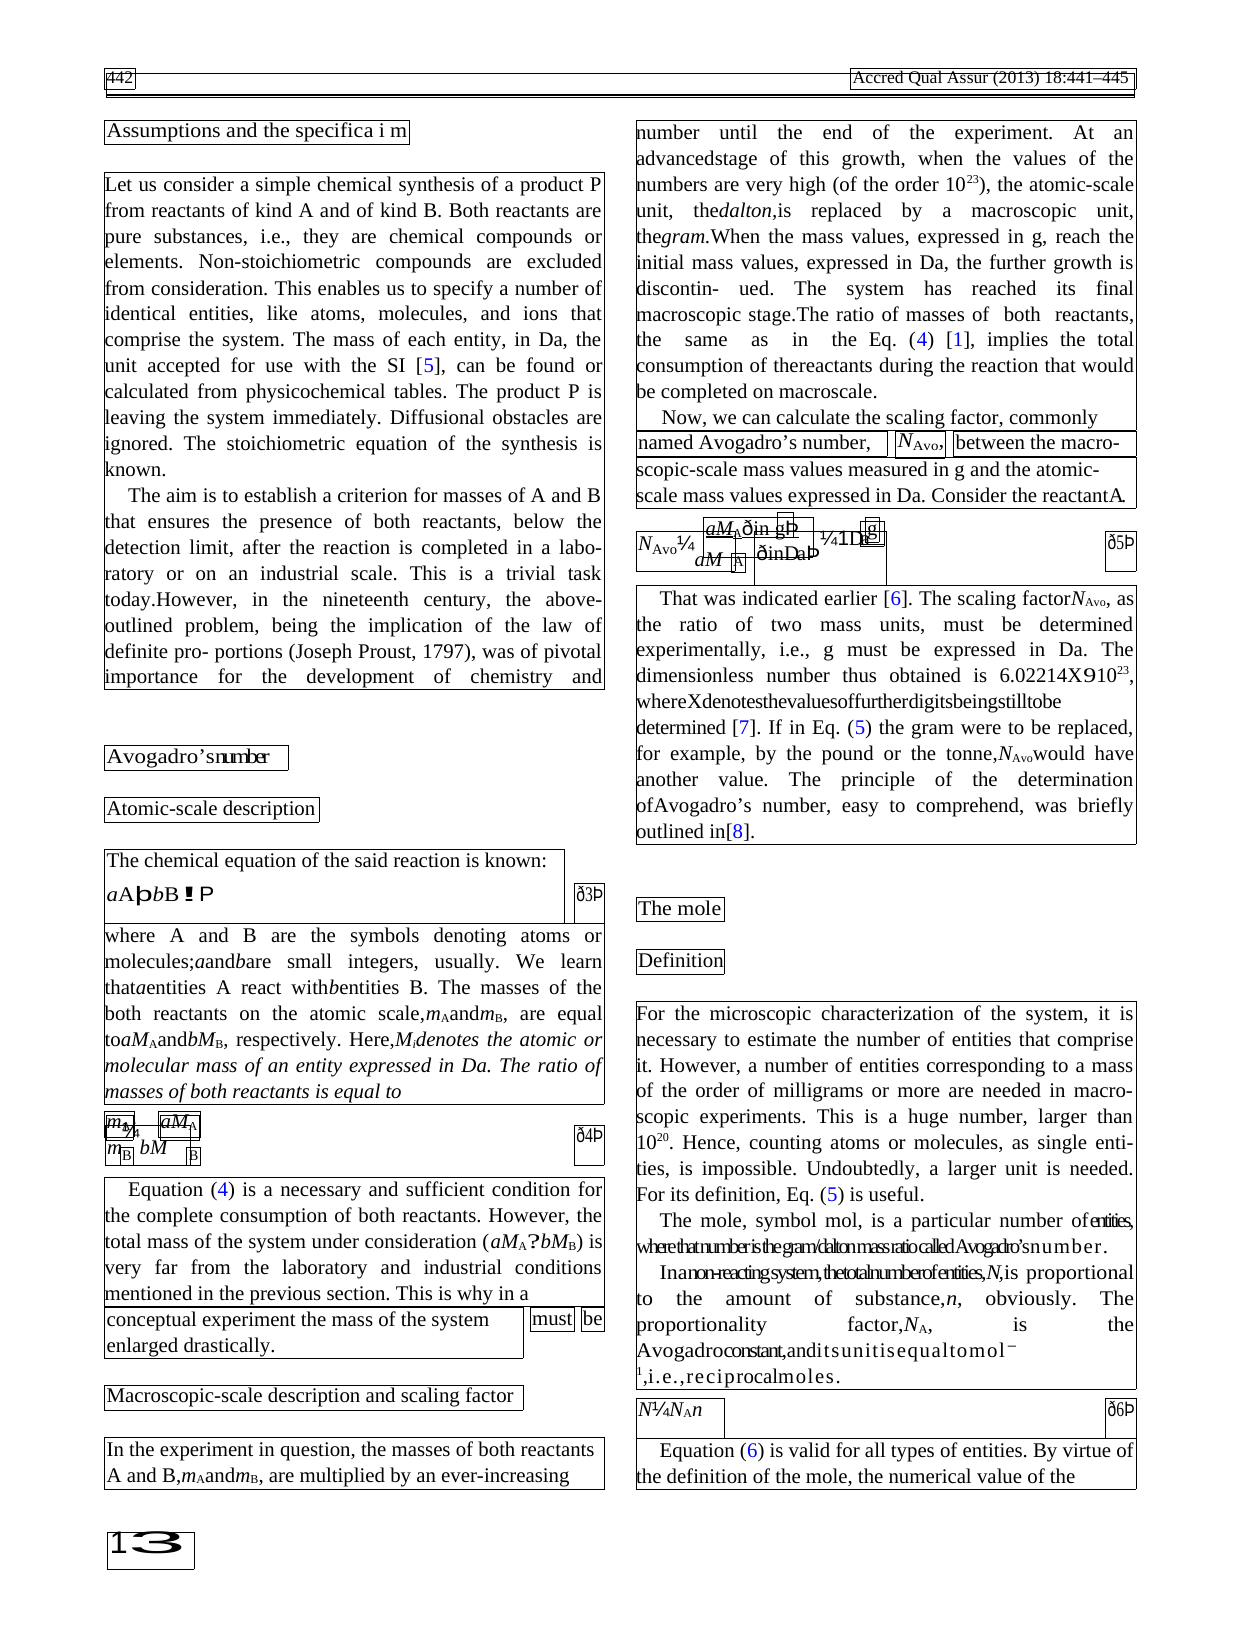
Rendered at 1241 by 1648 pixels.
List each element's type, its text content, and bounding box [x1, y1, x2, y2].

text Equation (6) is valid for all types of entities. By virtue of the definition of the mole, the numerical value of the [637, 1439, 1136, 1488]
text NAvo, [897, 432, 945, 456]
text The mole, symbol mol, is a particular number ofentities, where that number is the gram/dalton mass ratio called Avogadro’snumber. [637, 1208, 1134, 1258]
text Definition [638, 950, 724, 972]
text [106, 69, 135, 73]
text B [122, 1148, 133, 1163]
text A [733, 554, 745, 570]
text ð4Þ [576, 1126, 604, 1147]
text For the microscopic characterization of the system, it is necessary to estimate the number of entities that comprise it. However, a number of entities corresponding to a mass of the order of milligrams or more are needed in macro- scopic experiments. This is a huge number, larger than 1020. Hence, counting atoms or molecules, as single enti- ties, is impossible. Undoubtedly, a larger unit is needed. For its definition, Eq. (5) is useful. [637, 1002, 1134, 1206]
text Assumptions and the specificaim [106, 121, 409, 143]
text Inanon-reactingsystem,thetotalnumberofentities,N,is proportional to the amount of substance,n, obviously. The proportionality factor,NA, is the Avogadroconstant,anditsunitisequaltomol-1,i.e.,reciprocalmoles. [637, 1260, 1134, 1388]
text The mole [638, 898, 724, 920]
text 442 [107, 74, 135, 87]
text Let us consider a simple chemical synthesis of a product P from reactants of kind A and of kind B. Both reactants are pure substances, i.e., they are chemical compounds or elements. Non-stoichiometric compounds are excluded from consideration. This enables us to specify a number of identical entities, like atoms, molecules, and ions that comprise the system. The mass of each entity, in Da, the unit accepted for use with the SI [5], can be found or calculated from physicochemical tables. The product P is leaving the system immediately. Diffusional obstacles are ignored. The stoichiometric equation of the synthesis is known. [105, 173, 603, 481]
text B [188, 1148, 200, 1163]
text ðinDaÞ¼1Da [756, 532, 886, 568]
text aAþbB!P [106, 882, 564, 906]
text named Avogadro’s number, [638, 432, 887, 454]
text be [583, 1308, 604, 1329]
text Atomic-scale description [106, 798, 319, 820]
text aMAðin gÞ [705, 518, 777, 538]
text NAvo¼aM [638, 532, 735, 571]
text aMA [186, 1116, 199, 1133]
text aMA [177, 1116, 185, 1125]
text Accred Qual Assur (2013) 18:441–445 [852, 69, 1136, 87]
text Macroscopic-scale description and scaling factor [106, 1386, 523, 1407]
text ð3Þ [576, 884, 604, 906]
text In the experiment in question, the masses of both reactants A and B,mAandmB, are multiplied by an ever-increasing [106, 1438, 604, 1487]
text That was indicated earlier [6]. The scaling factorNAvo, as the ratio of two mass units, must be determined experimentally, i.e., g must be expressed in Da. The dimensionless number thus obtained is 6.02214X91023, whereXdenotesthevaluesoffurtherdigitsbeingstilltobe determined [7]. If in Eq. (5) the gram were to be replaced, for example, by the pound or the tonne,NAvowould have another value. The principle of the determination ofAvogadro’s number, easy to comprehend, was briefly outlined in[8]. [637, 586, 1134, 843]
text aMAðin gÞ [794, 518, 813, 531]
text conceptual experiment the mass of the system enlarged drastically. [106, 1308, 523, 1357]
text mA [107, 1116, 133, 1125]
text between the macro- [955, 432, 1136, 454]
text The aim is to establish a criterion for masses of A and B that ensures the presence of both reactants, below the detection limit, after the reaction is completed in a labo- ratory or on an industrial scale. This is a trivial task today.However, in the nineteenth century, the above-outlined problem, being the implication of the law of definite pro- portions (Joseph Proust, 1797), was of pivotal importance for the development of chemistry and chemicaltechnology. [105, 483, 603, 689]
text Avogadro’snumber [106, 746, 288, 768]
text ð6Þ [1107, 1399, 1136, 1421]
text g [867, 522, 879, 531]
text number until the end of the experiment. At an advancedstage of this growth, when the values of the numbers are very high (of the order 1023), the atomic-scale unit, thedalton,is replaced by a macroscopic unit, thegram.When the mass values, expressed in g, reach the initial mass values, expressed in Da, the further growth is discontin- ued. The system has reached its final macroscopic stage.The ratio of masses of both reactants, the same as in the Eq. (4) [1], implies the total consumption of thereactants during the reaction that would be completed on macroscale. [637, 121, 1134, 403]
text The chemical equation of the said reaction is known: [106, 850, 564, 872]
text ð5Þ [1107, 532, 1136, 554]
text Now, we can calculate the scaling factor, commonly [661, 405, 1136, 429]
text 13 [109, 1533, 194, 1559]
text aMAðin gÞ [778, 518, 793, 531]
text N¼NAn [638, 1399, 724, 1421]
text m¼bM [107, 1126, 190, 1162]
text where A and B are the symbols denoting atoms or molecules;aandbare small integers, usually. We learn thataentities A react withbentities B. The masses of the both reactants on the atomic scale,mAandmB, are equal toaMAandbMB, respectively. Here,Midenotes the atomic or molecular mass of an entity expressed in Da. The ratio of masses of both reactants is equal to [105, 924, 602, 1103]
text scopic-scale mass values measured in g and the atomic- scale mass values expressed in Da. Consider the reactantA. [637, 458, 1135, 507]
text must [532, 1308, 574, 1329]
text Equation (4) is a necessary and sufficient condition for the complete consumption of both reactants. However, the total mass of the system under consideration (aMA?bMB) is very far from the laboratory and industrial conditions mentioned in the previous section. This is why in a [105, 1178, 603, 1305]
text aMA [161, 1116, 177, 1125]
